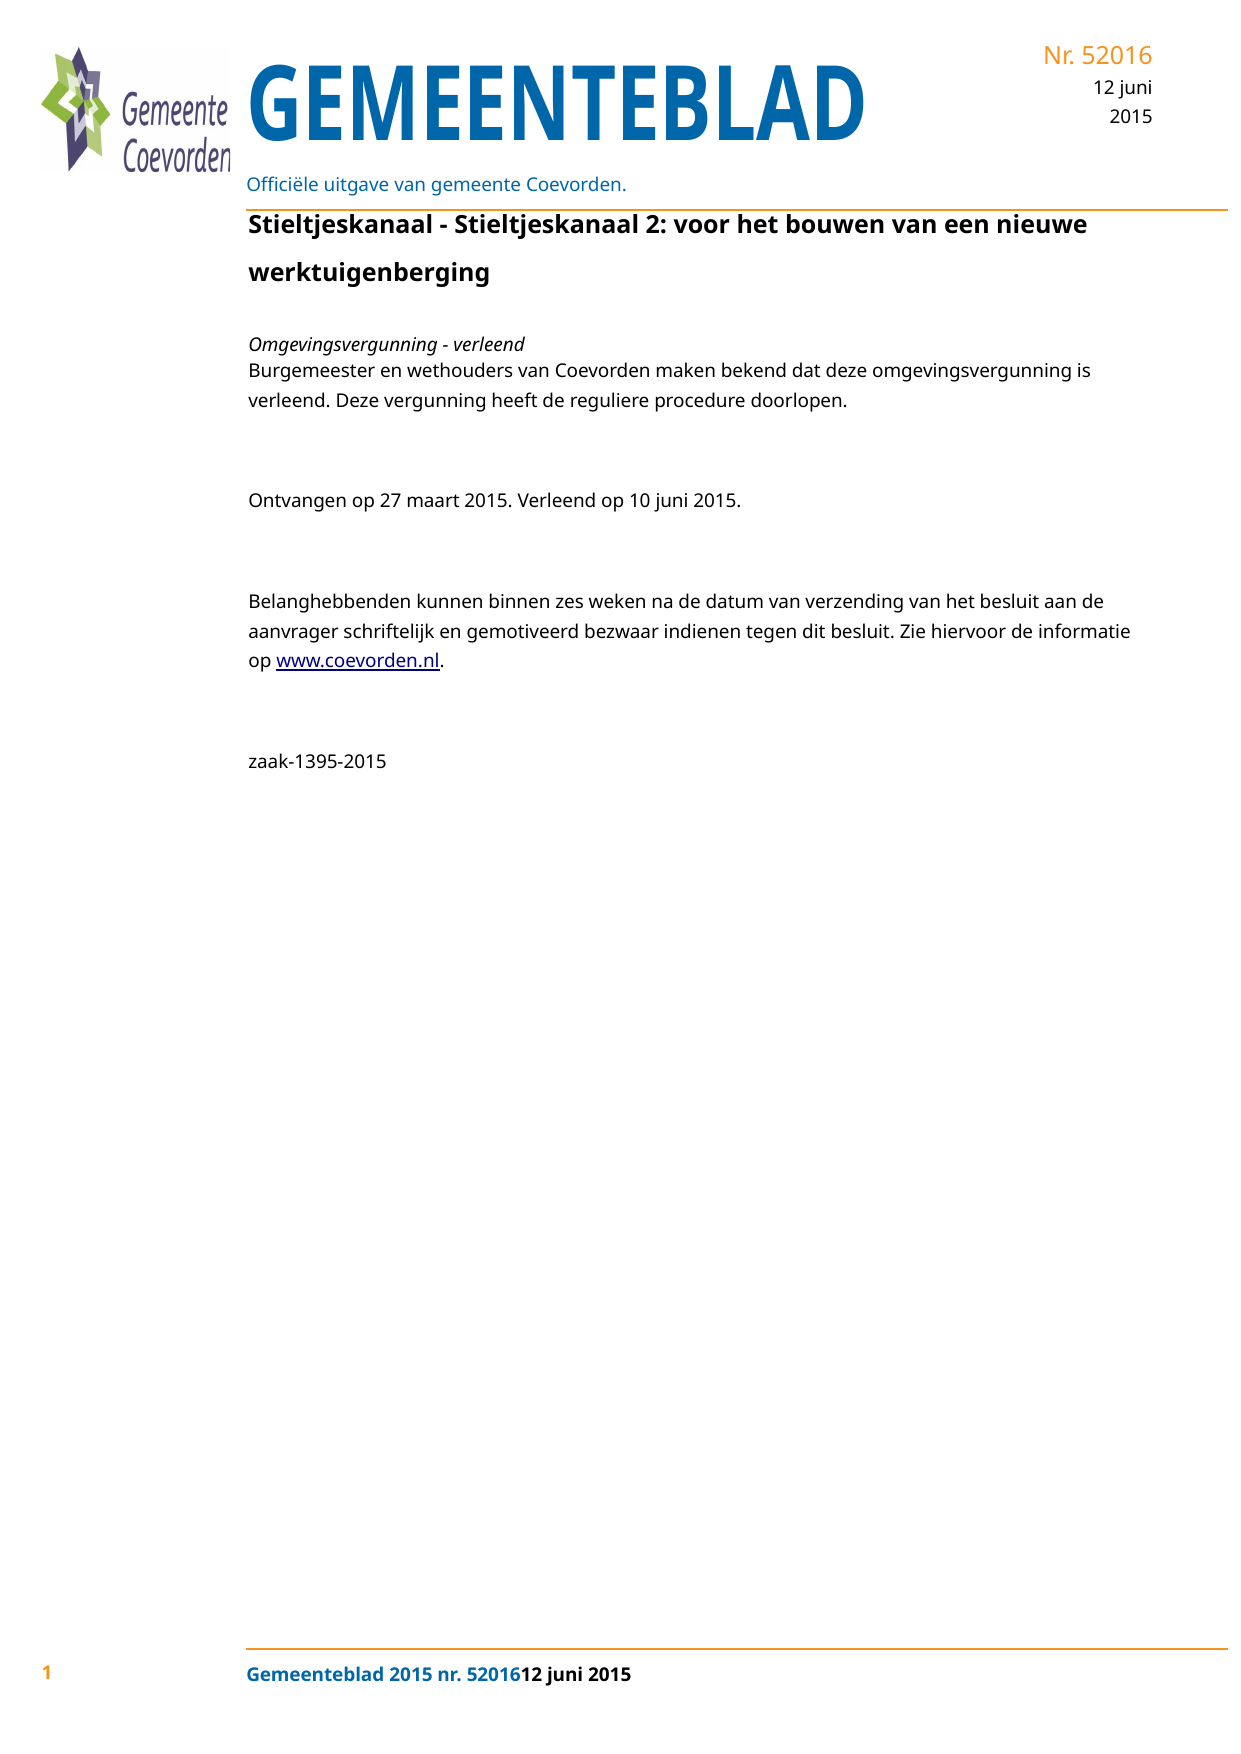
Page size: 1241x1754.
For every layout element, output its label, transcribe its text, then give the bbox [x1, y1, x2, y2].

text Omgevingsvergunning - verleend [248, 331, 1152, 357]
text zaak-1395-2015 [248, 748, 1152, 774]
text Burgemeester en wethouders van Coevorden maken bekend dat deze omgevingsvergunning is verleend. Deze vergunning heeft de reguliere procedure doorlopen. [248, 357, 1152, 412]
text Belanghebbenden kunnen binnen zes weken na de datum van verzending van het besluit aan de aanvrager schriftelijk en gemotiveerd bezwaar indienen tegen dit besluit. Zie hiervoor de informatie op www.coevorden.nl. [248, 588, 1152, 673]
text Stieltjeskanaal - Stieltjeskanaal 2: voor het bouwen van een nieuwe werktuigenberging [248, 211, 1152, 288]
text Ontvangen op 27 maart 2015. Verleend op 10 juni 2015. [248, 488, 1152, 513]
picture [41, 47, 231, 172]
